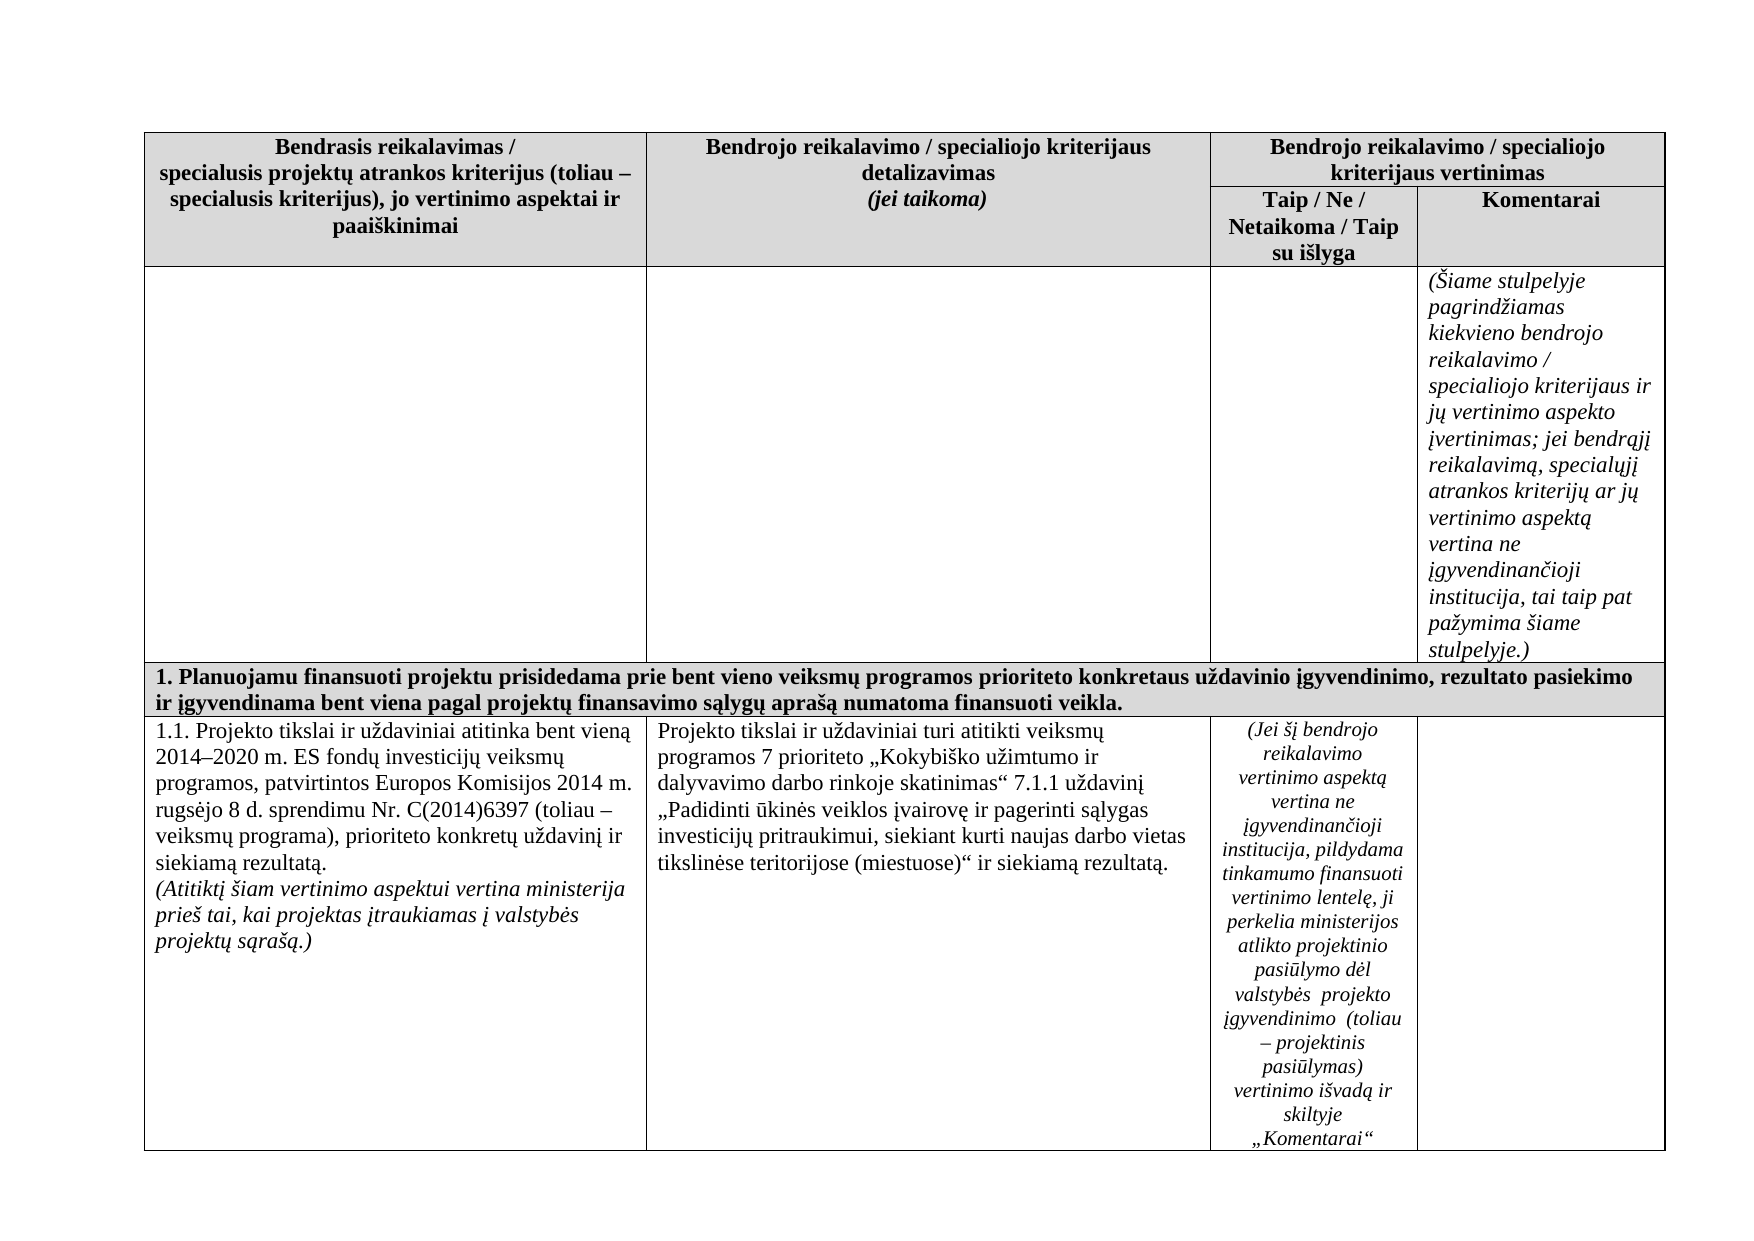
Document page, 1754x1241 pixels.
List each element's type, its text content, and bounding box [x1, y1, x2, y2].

table_cell Komentarai [1418, 187, 1664, 266]
table_cell [145, 267, 646, 662]
table_header Bendrojo reikalavimo / specialiojo kriterijaus vertinimas [1211, 133, 1664, 186]
table_header Bendrasis reikalavimas / specialusis projektų atrankos kriterijus (toliau – specialusis kriterijus), jo vertinimo aspektai ir paaiškinimai [145, 133, 646, 266]
table_cell 1.1. Projekto tikslai ir uždaviniai atitinka bent vieną 2014–2020 m. ES fondų investicijų veiksmų programos, patvirtintos Europos Komisijos 2014 m. rugsėjo 8 d. sprendimu Nr. C(2014)6397 (toliau – veiksmų programa), prioriteto konkretų uždavinį ir siekiamą rezultatą. (Atitiktį šiam vertinimo aspektui vertina ministerija prieš tai, kai projektas įtraukiamas į valstybės projektų sąrašą.) [145, 717, 646, 1150]
table_cell Projekto tikslai ir uždaviniai turi atitikti veiksmų programos 7 prioriteto „Kokybiško užimtumo ir dalyvavimo darbo rinkoje skatinimas“ 7.1.1 uždavinį „Padidinti ūkinės veiklos įvairovę ir pagerinti sąlygas investicijų pritraukimui, siekiant kurti naujas darbo vietas tikslinėse teritorijose (miestuose)“ ir siekiamą rezultatą. [647, 717, 1210, 1150]
table_header Bendrojo reikalavimo / specialiojo kriterijaus detalizavimas (jei taikoma) [647, 133, 1210, 266]
table_cell [1211, 267, 1417, 662]
table_cell (Jei šį bendrojo reikalavimo vertinimo aspektą vertina ne įgyvendinančioji institucija, pildydama tinkamumo finansuoti vertinimo lentelę, ji perkelia ministerijos atlikto projektinio pasiūlymo dėl valstybės projekto įgyvendinimo (toliau – projektinis pasiūlymas) vertinimo išvadą ir skiltyje „Komentarai“ [1211, 717, 1417, 1150]
table_cell [1418, 717, 1664, 1150]
table_cell 1. Planuojamu finansuoti projektu prisidedama prie bent vieno veiksmų programos prioriteto konkretaus uždavinio įgyvendinimo, rezultato pasiekimo ir įgyvendinama bent viena pagal projektų finansavimo sąlygų aprašą numatoma finansuoti veikla. [145, 663, 1664, 716]
table_cell (Šiame stulpelyje pagrindžiamas kiekvieno bendrojo reikalavimo / specialiojo kriterijaus ir jų vertinimo aspekto įvertinimas; jei bendrąjį reikalavimą, specialųjį atrankos kriterijų ar jų vertinimo aspektą vertina ne įgyvendinančioji institucija, tai taip pat pažymima šiame stulpelyje.) [1418, 267, 1664, 662]
table_cell Taip / Ne / Netaikoma / Taip su išlyga [1211, 187, 1417, 266]
table_cell [647, 267, 1210, 662]
